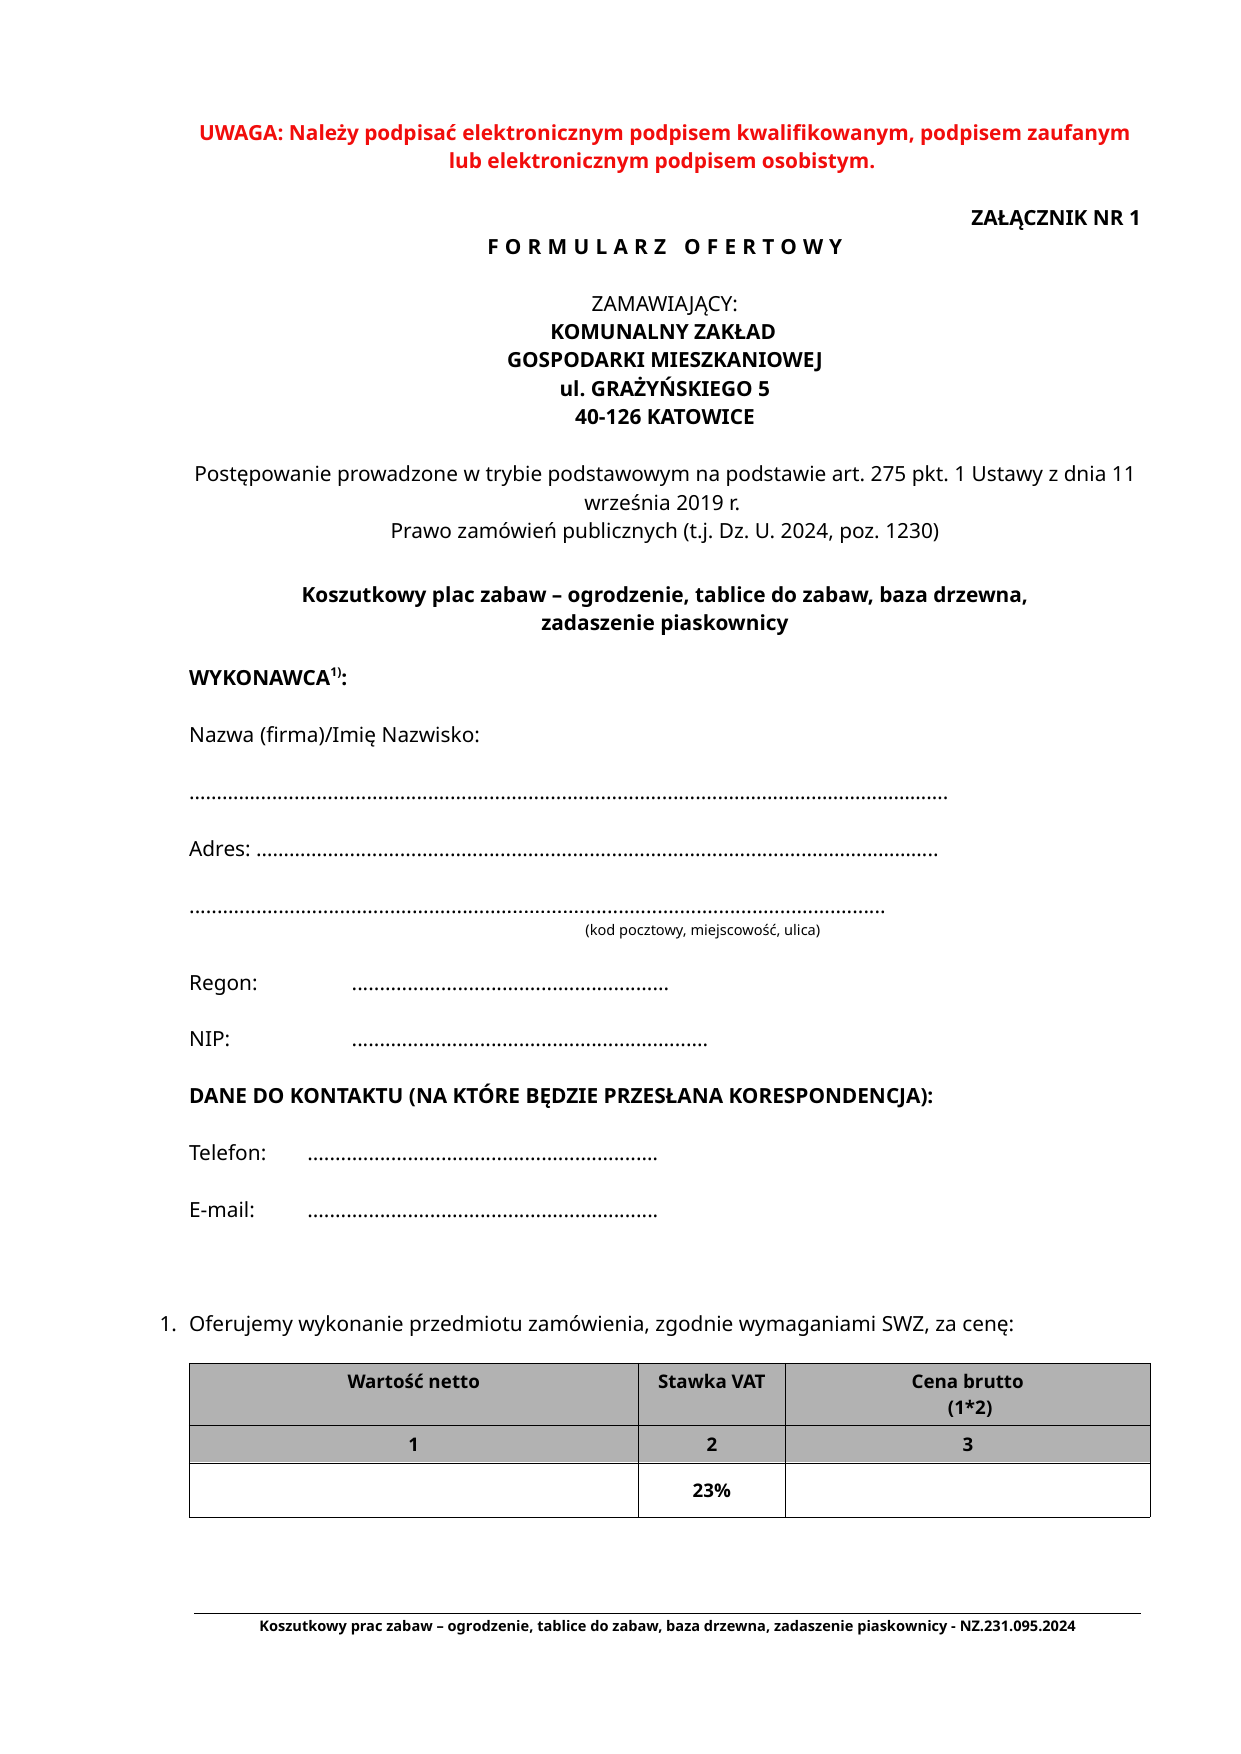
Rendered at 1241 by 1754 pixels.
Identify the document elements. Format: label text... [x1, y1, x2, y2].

text ............................................................................................................................. [189, 891, 1141, 919]
text FORMULARZ OFERTOWY [189, 232, 1141, 260]
text E-mail: ............................................................... [189, 1195, 1141, 1223]
text zadaszenie piaskownicy [189, 608, 1141, 637]
table_cell [190, 1464, 638, 1517]
table_cell 3 [786, 1426, 1150, 1462]
text Dane do kontaktu (na które będzie przesłana korespondencja): [189, 1081, 1141, 1110]
text Nazwa (firma)/Imię Nazwisko: [189, 720, 1141, 749]
table_cell 23% [639, 1464, 785, 1517]
table_header Wartość netto [190, 1364, 638, 1425]
list Oferujemy wykonanie przedmiotu zamówienia, zgodnie wymaganiami SWZ, za cenę: [159, 1309, 1141, 1337]
text (kod pocztowy, miejscowość, ulica) [189, 919, 1141, 939]
text ZAMAWIAJĄCY: [189, 289, 1141, 317]
text UWAGA: Należy podpisać elektronicznym podpisem kwalifikowanym, podpisem zaufanym lub elektronicznym podpisem osobistym. [189, 118, 1141, 175]
table_cell [786, 1464, 1150, 1517]
table_cell 2 [639, 1426, 785, 1462]
text 40-126 KATOWICE [189, 402, 1141, 431]
text Postępowanie prowadzone w trybie podstawowym na podstawie art. 275 pkt. 1 Ustawy z dnia 11 września 2019 r. Prawo zamówień publicznych (t.j. Dz. U. 2024, poz. 1230) [189, 459, 1141, 545]
text Adres: …………..…...................................................................................………………….. [189, 834, 1141, 862]
text KOMUNALNY ZAKŁAD [189, 317, 1137, 346]
text ZAŁĄCZNIK NR 1 [189, 203, 1141, 232]
text Regon: ......................................................... [189, 968, 1141, 996]
text WYKONAWCA1): [189, 663, 1141, 692]
text Koszutkowy plac zabaw – ogrodzenie, tablice do zabaw, baza drzewna, [189, 580, 1141, 608]
table_header Cena brutto (1*2) [786, 1364, 1150, 1425]
table_header Stawka VAT [639, 1364, 785, 1425]
table_cell 1 [190, 1426, 638, 1462]
text GOSPODARKI MIESZKANIOWEJ ul. GRAŻYŃSKIEGO 5 [189, 346, 1141, 402]
text ………….....................................................................................…………………………………. [189, 777, 1141, 806]
text NIP: ................................................................ [189, 1024, 1141, 1053]
text Telefon: ............................................................… [189, 1138, 1141, 1167]
